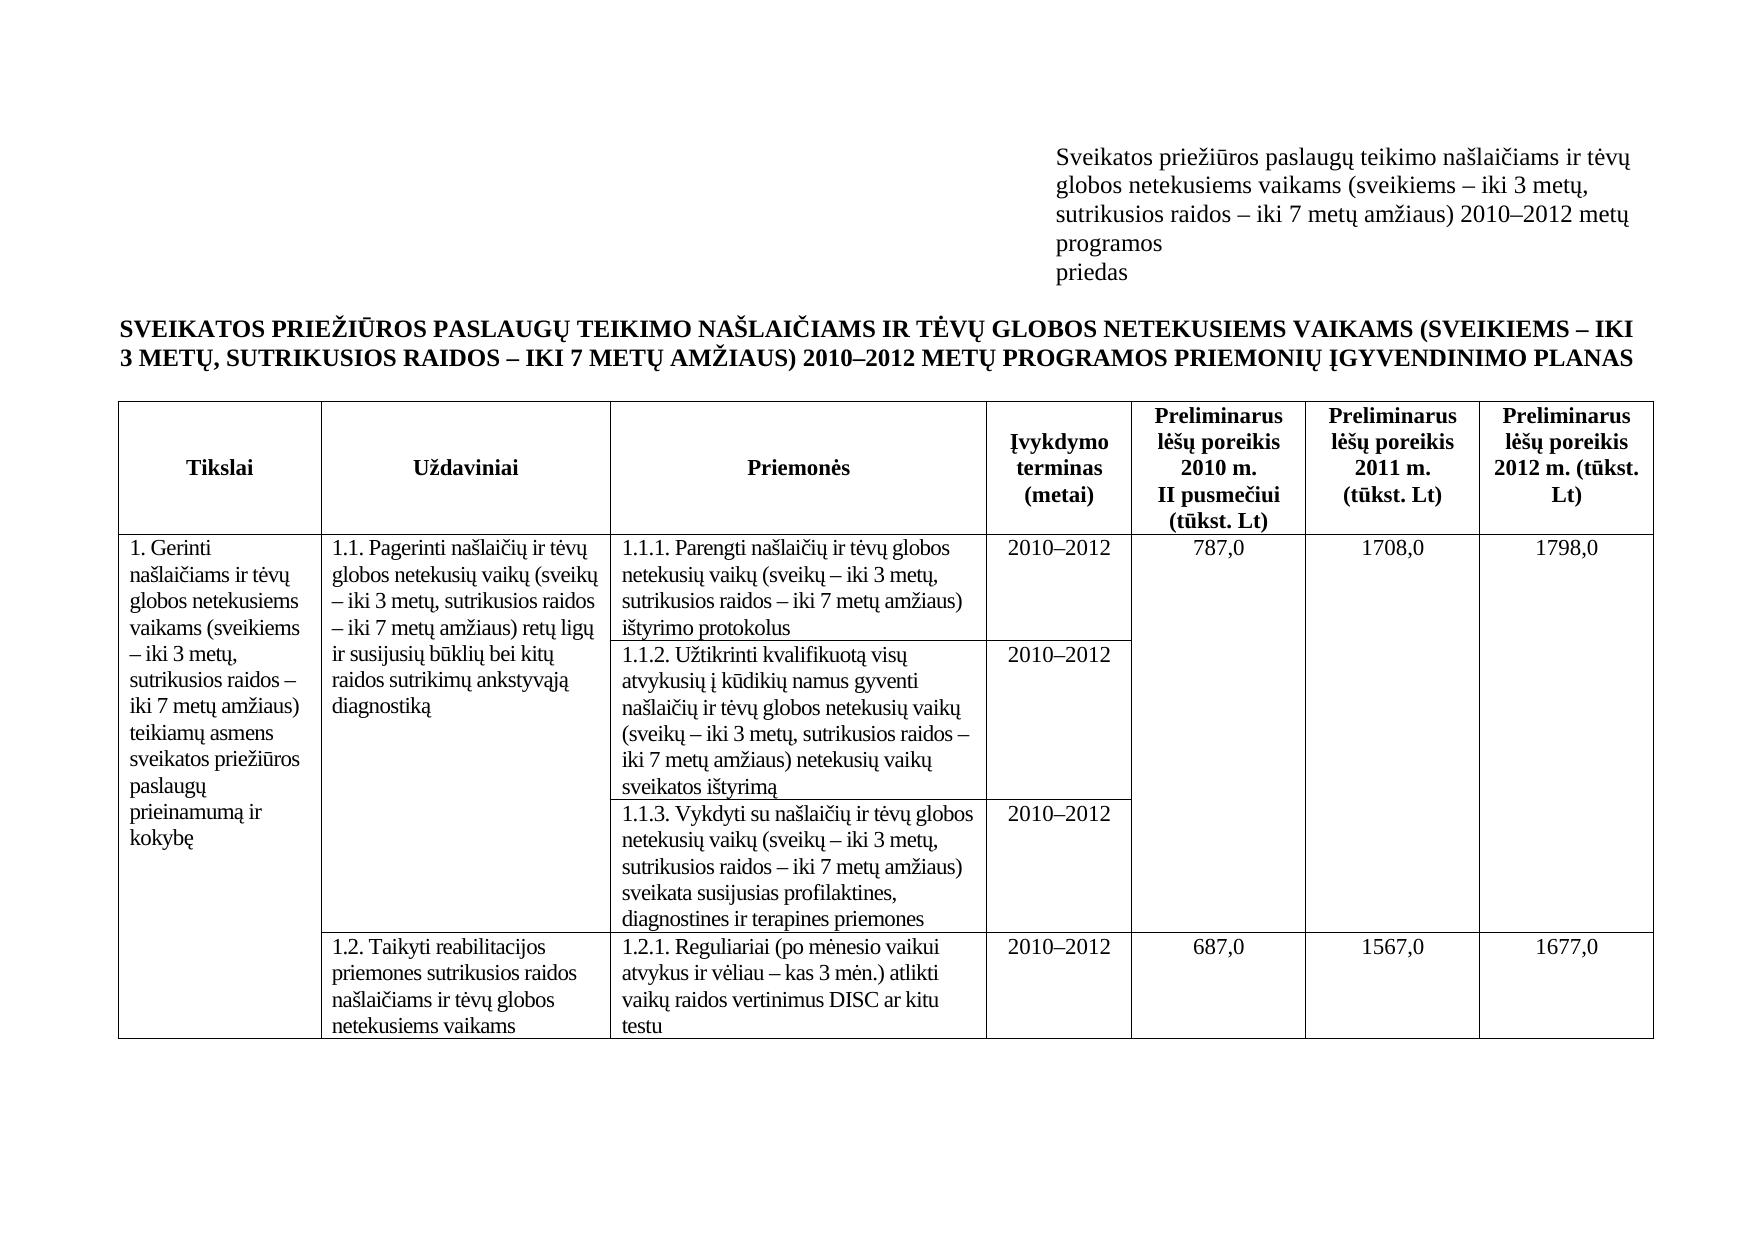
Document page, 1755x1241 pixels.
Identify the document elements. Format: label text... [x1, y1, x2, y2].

text globos netekusiems vaikams (sveikiems – iki 3 metų, [1056, 171, 1636, 199]
table_cell 1.2. Taikyti reabilitacijos priemones sutrikusios raidos našlaičiams ir tėvų globos netekusiems vaikams [322, 933, 610, 1038]
table_header Tikslai [119, 402, 321, 533]
table_cell 687,0 [1132, 933, 1305, 1038]
table_cell 1.1.2. Užtikrinti kvalifikuotą visų atvykusių į kūdikių namus gyventi našlaičių ir tėvų globos netekusių vaikų (sveikų – iki 3 metų, sutrikusios raidos – iki 7 metų amžiaus) netekusių vaikų sveikatos ištyrimą [611, 641, 986, 799]
table_header Uždaviniai [322, 402, 610, 533]
table_cell 1708,0 [1306, 535, 1479, 932]
table_cell 1. Gerinti našlaičiams ir tėvų globos netekusiems vaikams (sveikiems – iki 3 metų, sutrikusios raidos – iki 7 metų amžiaus) teikiamų asmens sveikatos priežiūros paslaugų prieinamumą ir kokybę [119, 535, 321, 1038]
text sutrikusios raidos – iki 7 metų amžiaus) 2010–2012 metų programos [1056, 199, 1636, 257]
table_cell 2010–2012 [987, 800, 1131, 932]
text priedas [1056, 257, 1636, 286]
table_header Įvykdymo terminas (metai) [987, 402, 1131, 533]
table_cell 1798,0 [1480, 535, 1653, 932]
table_cell 1.2.1. Reguliariai (po mėnesio vaikui atvykus ir vėliau – kas 3 mėn.) atlikti vaikų raidos vertinimus DISC ar kitu testu [611, 933, 986, 1038]
table_header Priemonės [611, 402, 986, 533]
table_cell 2010–2012 [987, 535, 1131, 640]
table_cell 1.1. Pagerinti našlaičių ir tėvų globos netekusių vaikų (sveikų – iki 3 metų, sutrikusios raidos – iki 7 metų amžiaus) retų ligų ir susijusių būklių bei kitų raidos sutrikimų ankstyvąją diagnostiką [322, 535, 610, 932]
table_cell 1567,0 [1306, 933, 1479, 1038]
text SVEIKATOS PRIEŽIŪROS PASLAUGŲ TEIKIMO NAŠLAIČIAMS IR TĖVŲ GLOBOS NETEKUSIEMS VAIKAMS (SVEIKIEMS – IKI 3 METŲ, SUTRIKUSIOS RAIDOS – IKI 7 METŲ AMŽIAUS) 2010–2012 METŲ PROGRAMOS PRIEMONIŲ ĮGYVENDINIMO PLANAS [118, 314, 1636, 372]
table_cell 1.1.3. Vykdyti su našlaičių ir tėvų globos netekusių vaikų (sveikų – iki 3 metų, sutrikusios raidos – iki 7 metų amžiaus) sveikata susijusias profilaktines, diagnostines ir terapines priemones [611, 800, 986, 932]
table_header Preliminarus lėšų poreikis 2011 m. (tūkst. Lt) [1306, 402, 1479, 533]
table_cell 1.1.1. Parengti našlaičių ir tėvų globos netekusių vaikų (sveikų – iki 3 metų, sutrikusios raidos – iki 7 metų amžiaus) ištyrimo protokolus [611, 535, 986, 640]
text Sveikatos priežiūros paslaugų teikimo našlaičiams ir tėvų [1056, 142, 1636, 171]
table_header Preliminarus lėšų poreikis 2010 m. II pusmečiui (tūkst. Lt) [1132, 402, 1305, 533]
table_header Preliminarus lėšų poreikis 2012 m. (tūkst. Lt) [1480, 402, 1653, 533]
table_cell 2010–2012 [987, 933, 1131, 1038]
table_cell 2010–2012 [987, 641, 1131, 799]
table_cell 787,0 [1132, 535, 1305, 932]
table_cell 1677,0 [1480, 933, 1653, 1038]
